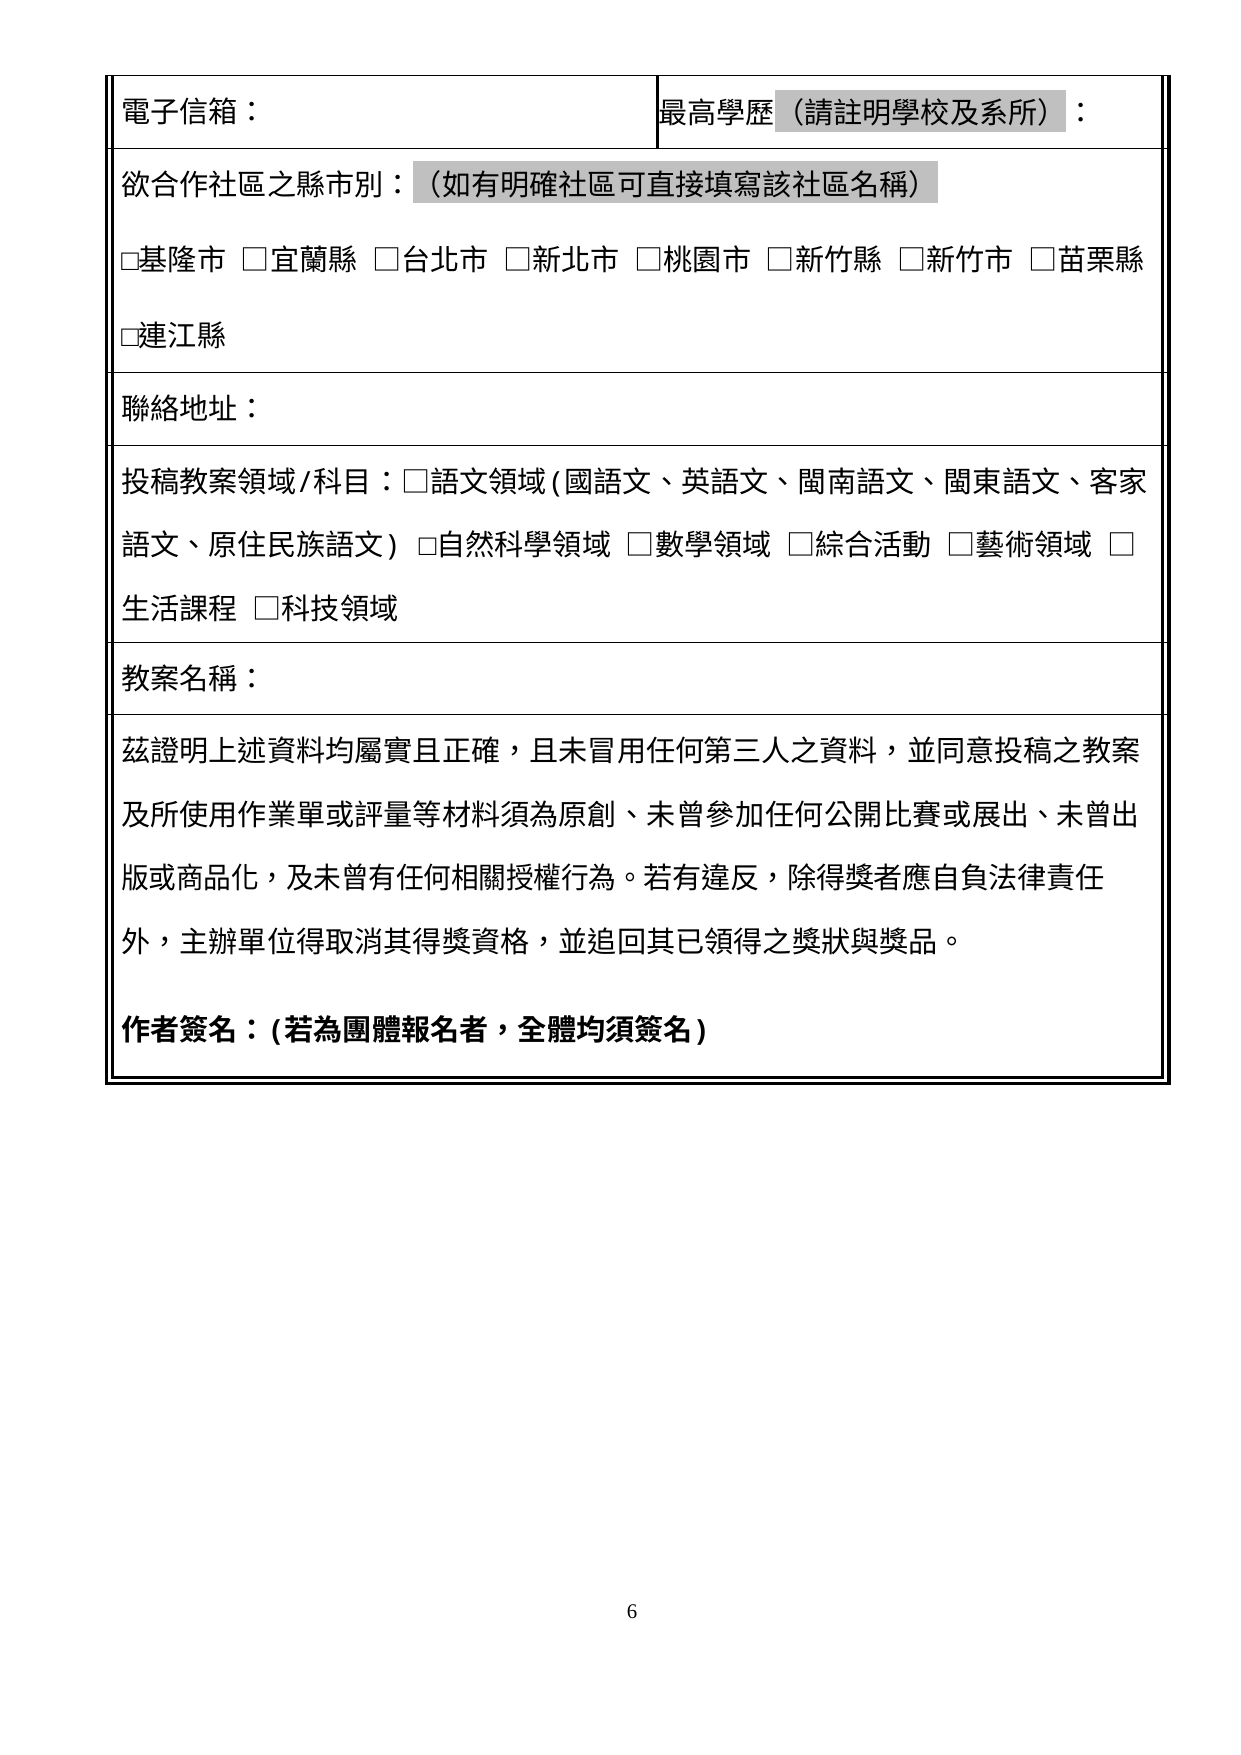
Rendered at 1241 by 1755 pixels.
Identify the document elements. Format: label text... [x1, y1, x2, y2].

table_cell 茲證明上述資料均屬實且正確，且未冒用任何第三人之資料，並同意投稿之教案及所使用作業單或評量等材料須為原創、未曾參加任何公開比賽或展出、未曾出版或商品化，及未曾有任何相關授權行為。若有違反，除得獎者應自負法律責任外，主辦單位得取消其得獎資格，並追回其已領得之獎狀與獎品。 作者簽名：(若為團體報名者，全體均須簽名) [114, 715, 1161, 1076]
table_cell 投稿教案領域/科目：□語文領域(國語文、英語文、閩南語文、閩東語文、客家語文、原住民族語文) □自然科學領域 □數學領域 □綜合活動 □藝術領域 □生活課程 □科技領域 [114, 446, 1161, 642]
table_cell 聯絡地址： [114, 373, 1161, 444]
table_cell 欲合作社區之縣市別：（如有明確社區可直接填寫該社區名稱） □基隆市 □宜蘭縣 □台北市 □新北市 □桃園市 □新竹縣 □新竹市 □苗栗縣 □連江縣 [114, 149, 1161, 372]
table_cell 最高學歷（請註明學校及系所）： [659, 76, 1161, 147]
table_cell 電子信箱： [114, 76, 656, 147]
table_cell 教案名稱： [114, 643, 1161, 714]
